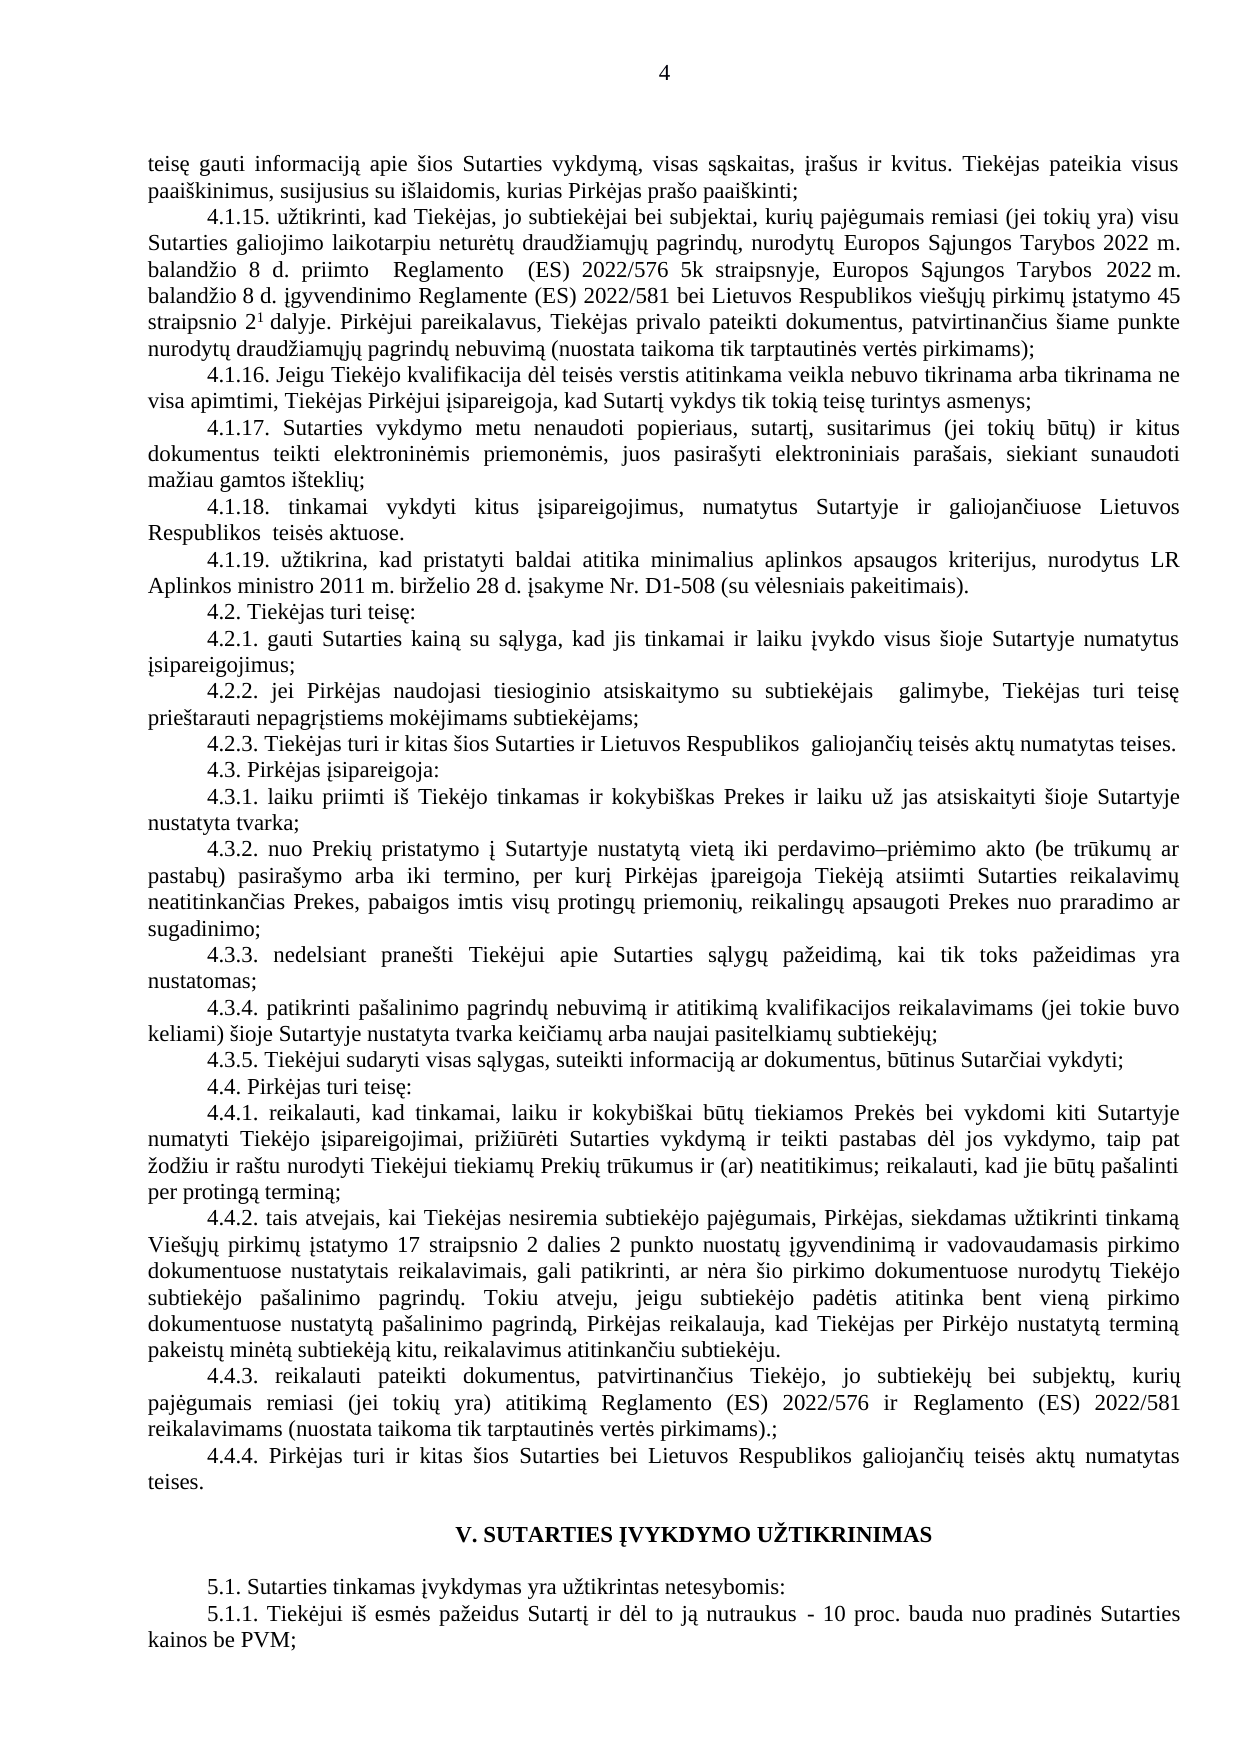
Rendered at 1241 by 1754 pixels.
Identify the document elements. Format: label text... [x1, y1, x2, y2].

text 4.4.3. reikalauti pateikti dokumentus, patvirtinančius Tiekėjo, jo subtiekėjų bei subjektų, kurių pajėgumais remiasi (jei tokių yra) atitikimą Reglamento (ES) 2022/576 ir Reglamento (ES) 2022/581 reikalavimams (nuostata taikoma tik tarptautinės vertės pirkimams).; [148, 1363, 1181, 1442]
text 4.4.2. tais atvejais, kai Tiekėjas nesiremia subtiekėjo pajėgumais, Pirkėjas, siekdamas užtikrinti tinkamą Viešųjų pirkimų įstatymo 17 straipsnio 2 dalies 2 punkto nuostatų įgyvendinimą ir vadovaudamasis pirkimo dokumentuose nustatytais reikalavimais, gali patikrinti, ar nėra šio pirkimo dokumentuose nurodytų Tiekėjo subtiekėjo pašalinimo pagrindų. Tokiu atveju, jeigu subtiekėjo padėtis atitinka bent vieną pirkimo dokumentuose nustatytą pašalinimo pagrindą, Pirkėjas reikalauja, kad Tiekėjas per Pirkėjo nustatytą terminą pakeistų minėtą subtiekėją kitu, reikalavimus atitinkančiu subtiekėju. [148, 1204, 1181, 1363]
text 4.3. Pirkėjas įsipareigoja: [148, 756, 1181, 783]
text 4.2. Tiekėjas turi teisę: [148, 598, 1181, 625]
text 4.2.2. jei Pirkėjas naudojasi tiesioginio atsiskaitymo su subtiekėjais galimybe, Tiekėjas turi teisę prieštarauti nepagrįstiems mokėjimams subtiekėjams; [148, 677, 1181, 730]
text 4.3.4. patikrinti pašalinimo pagrindų nebuvimą ir atitikimą kvalifikacijos reikalavimams (jei tokie buvo keliami) šioje Sutartyje nustatyta tvarka keičiamų arba naujai pasitelkiamų subtiekėjų; [148, 994, 1181, 1046]
text 4.3.1. laiku priimti iš Tiekėjo tinkamas ir kokybiškas Prekes ir laiku už jas atsiskaityti šioje Sutartyje nustatyta tvarka; [148, 783, 1181, 836]
text 4.1.17. Sutarties vykdymo metu nenaudoti popieriaus, sutartį, susitarimus (jei tokių būtų) ir kitus dokumentus teikti elektroninėmis priemonėmis, juos pasirašyti elektroniniais parašais, siekiant sunaudoti mažiau gamtos išteklių; [148, 414, 1181, 493]
text 4.1.18. tinkamai vykdyti kitus įsipareigojimus, numatytus Sutartyje ir galiojančiuose Lietuvos Respublikos teisės aktuose. [148, 493, 1181, 546]
text 4.4. Pirkėjas turi teisę: [148, 1073, 1181, 1099]
text 4.3.2. nuo Prekių pristatymo į Sutartyje nustatytą vietą iki perdavimo–priėmimo akto (be trūkumų ar pastabų) pasirašymo arba iki termino, per kurį Pirkėjas įpareigoja Tiekėją atsiimti Sutarties reikalavimų neatitinkančias Prekes, pabaigos imtis visų protingų priemonių, reikalingų apsaugoti Prekes nuo praradimo ar sugadinimo; [148, 836, 1181, 941]
text 4.4.4. Pirkėjas turi ir kitas šios Sutarties bei Lietuvos Respublikos galiojančių teisės aktų numatytas teises. [148, 1442, 1181, 1494]
text 5.1.1. Tiekėjui iš esmės pažeidus Sutartį ir dėl to ją nutraukus - 10 proc. bauda nuo pradinės Sutarties kainos be PVM; [148, 1600, 1181, 1652]
text 5.1. Sutarties tinkamas įvykdymas yra užtikrintas netesybomis: [148, 1573, 1181, 1600]
text 4.1.16. Jeigu Tiekėjo kvalifikacija dėl teisės verstis atitinkama veikla nebuvo tikrinama arba tikrinama ne visa apimtimi, Tiekėjas Pirkėjui įsipareigoja, kad Sutartį vykdys tik tokią teisę turintys asmenys; [148, 361, 1181, 414]
text 4.1.15. užtikrinti, kad Tiekėjas, jo subtiekėjai bei subjektai, kurių pajėgumais remiasi (jei tokių yra) visu Sutarties galiojimo laikotarpiu neturėtų draudžiamųjų pagrindų, nurodytų Europos Sąjungos Tarybos 2022 m. balandžio 8 d. priimto Reglamento (ES) 2022/576 5k straipsnyje, Europos Sąjungos Tarybos 2022 m. balandžio 8 d. įgyvendinimo Reglamente (ES) 2022/581 bei Lietuvos Respublikos viešųjų pirkimų įstatymo 45 straipsnio 21 dalyje. Pirkėjui pareikalavus, Tiekėjas privalo pateikti dokumentus, patvirtinančius šiame punkte nurodytų draudžiamųjų pagrindų nebuvimą (nuostata taikoma tik tarptautinės vertės pirkimams); [148, 203, 1181, 361]
text 4.3.5. Tiekėjui sudaryti visas sąlygas, suteikti informaciją ar dokumentus, būtinus Sutarčiai vykdyti; [148, 1046, 1181, 1073]
text 4.3.3. nedelsiant pranešti Tiekėjui apie Sutarties sąlygų pažeidimą, kai tik toks pažeidimas yra nustatomas; [148, 941, 1181, 994]
text 4.1.19. užtikrina, kad pristatyti baldai atitika minimalius aplinkos apsaugos kriterijus, nurodytus LR Aplinkos ministro 2011 m. birželio 28 d. įsakyme Nr. D1-508 (su vėlesniais pakeitimais). [148, 546, 1181, 598]
text 4.2.3. Tiekėjas turi ir kitas šios Sutarties ir Lietuvos Respublikos galiojančių teisės aktų numatytas teises. [148, 730, 1181, 756]
text V. SUTARTIES ĮVYKDYMO UŽTIKRINIMAS [148, 1521, 1181, 1547]
text 4.2.1. gauti Sutarties kainą su sąlyga, kad jis tinkamai ir laiku įvykdo visus šioje Sutartyje numatytus įsipareigojimus; [148, 625, 1181, 677]
text teisę gauti informaciją apie šios Sutarties vykdymą, visas sąskaitas, įrašus ir kvitus. Tiekėjas pateikia visus paaiškinimus, susijusius su išlaidomis, kurias Pirkėjas prašo paaiškinti; [148, 150, 1181, 203]
text 4.4.1. reikalauti, kad tinkamai, laiku ir kokybiškai būtų tiekiamos Prekės bei vykdomi kiti Sutartyje numatyti Tiekėjo įsipareigojimai, prižiūrėti Sutarties vykdymą ir teikti pastabas dėl jos vykdymo, taip pat žodžiu ir raštu nurodyti Tiekėjui tiekiamų Prekių trūkumus ir (ar) neatitikimus; reikalauti, kad jie būtų pašalinti per protingą terminą; [148, 1099, 1181, 1204]
